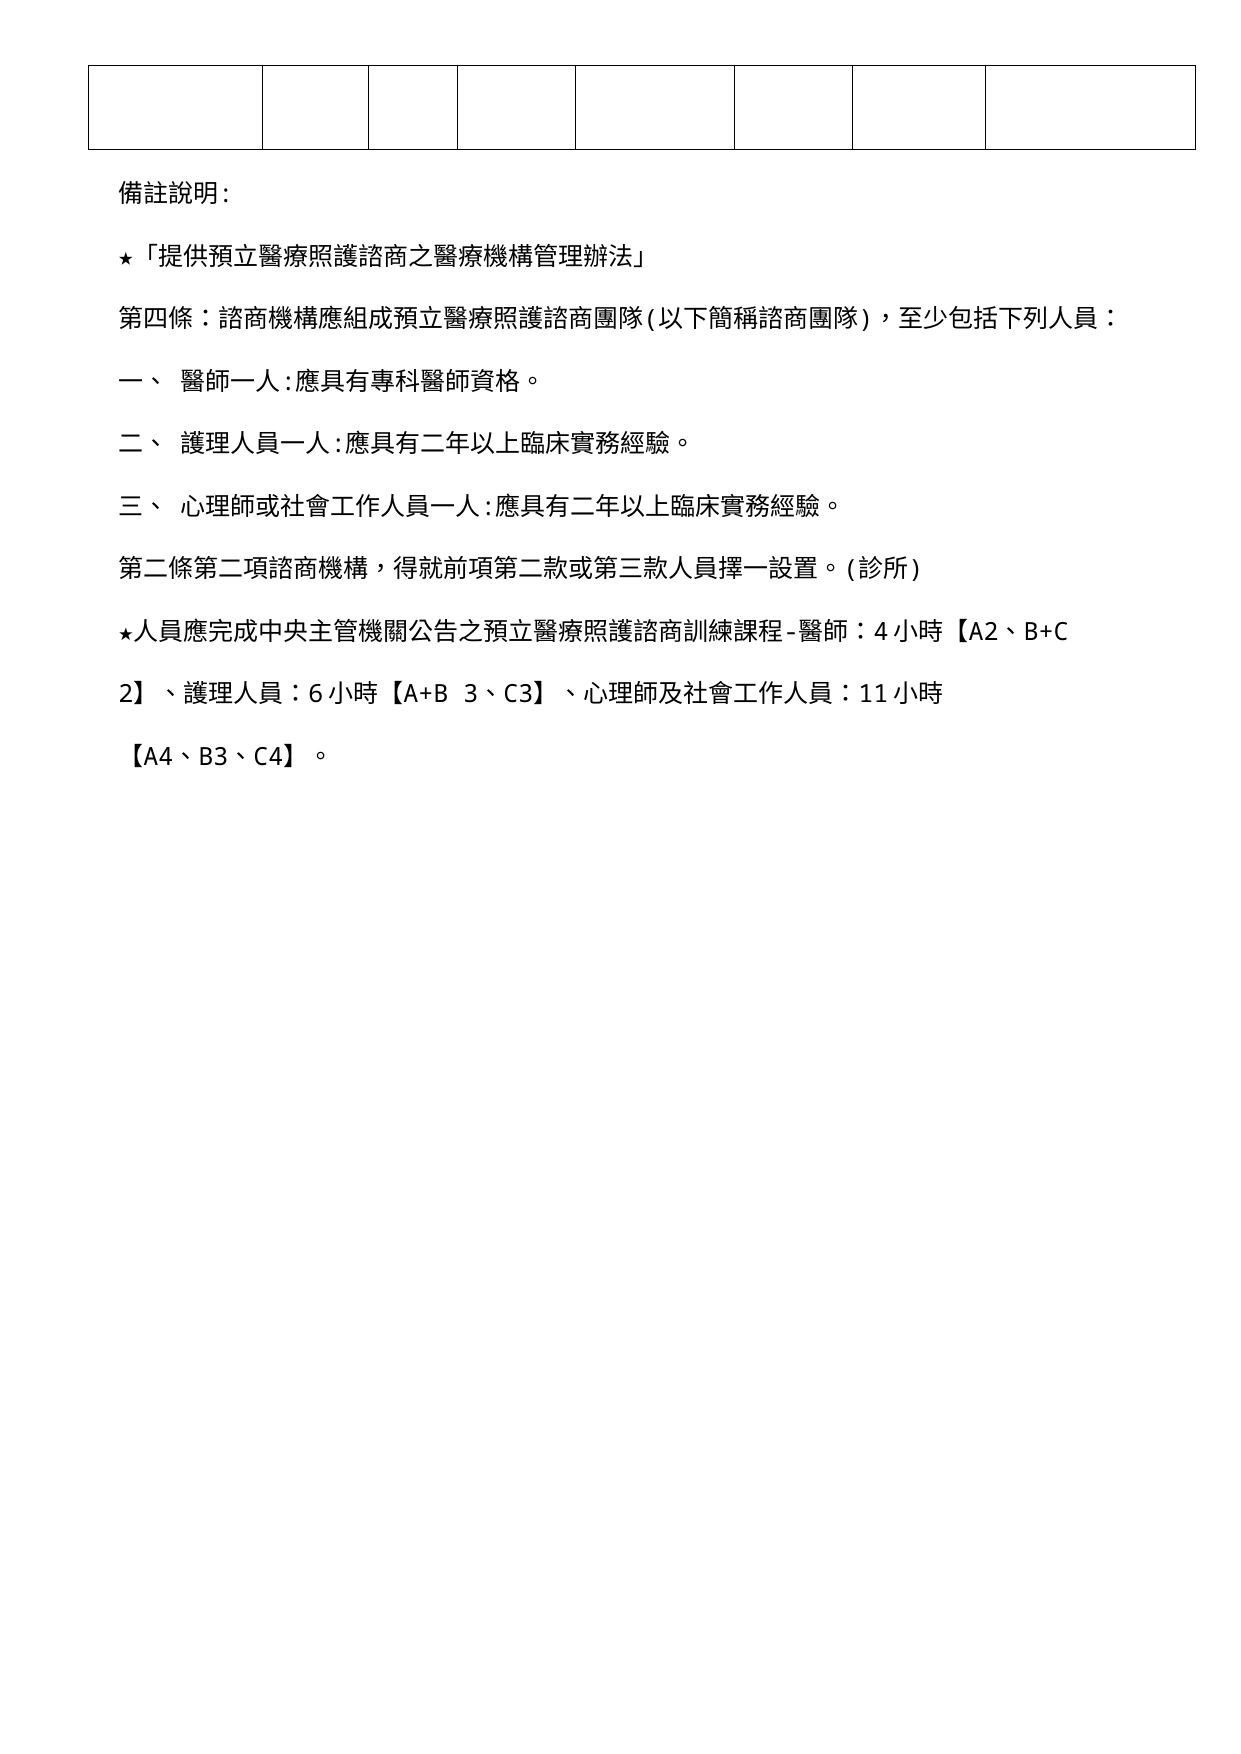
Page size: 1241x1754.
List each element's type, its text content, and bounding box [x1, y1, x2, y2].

table_cell [369, 66, 457, 149]
text ★人員應完成中央主管機關公告之預立醫療照護諮商訓練課程-醫師：4小時【A2、B+C 2】、護理人員：6小時【A+B 3、C3】、心理師及社會工作人員：11小時【A4、B3、C4】。 [118, 588, 1122, 775]
text 一、 醫師一人:應具有專科醫師資格。 [118, 338, 1122, 400]
text 備註說明: [118, 150, 1122, 213]
text ★「提供預立醫療照護諮商之醫療機構管理辦法」 [118, 213, 1122, 275]
table_cell [458, 66, 575, 149]
text 第二條第二項諮商機構，得就前項第二款或第三款人員擇一設置。(診所) [118, 525, 1122, 588]
text 二、 護理人員一人:應具有二年以上臨床實務經驗。 [118, 400, 1122, 463]
table_cell [89, 66, 262, 149]
table_cell [735, 66, 852, 149]
text 第四條：諮商機構應組成預立醫療照護諮商團隊(以下簡稱諮商團隊)，至少包括下列人員： [118, 275, 1122, 338]
table_cell [986, 66, 1195, 149]
text 三、 心理師或社會工作人員一人:應具有二年以上臨床實務經驗。 [118, 463, 1122, 525]
table_cell [263, 66, 368, 149]
table_cell [853, 66, 985, 149]
table_cell [576, 66, 734, 149]
